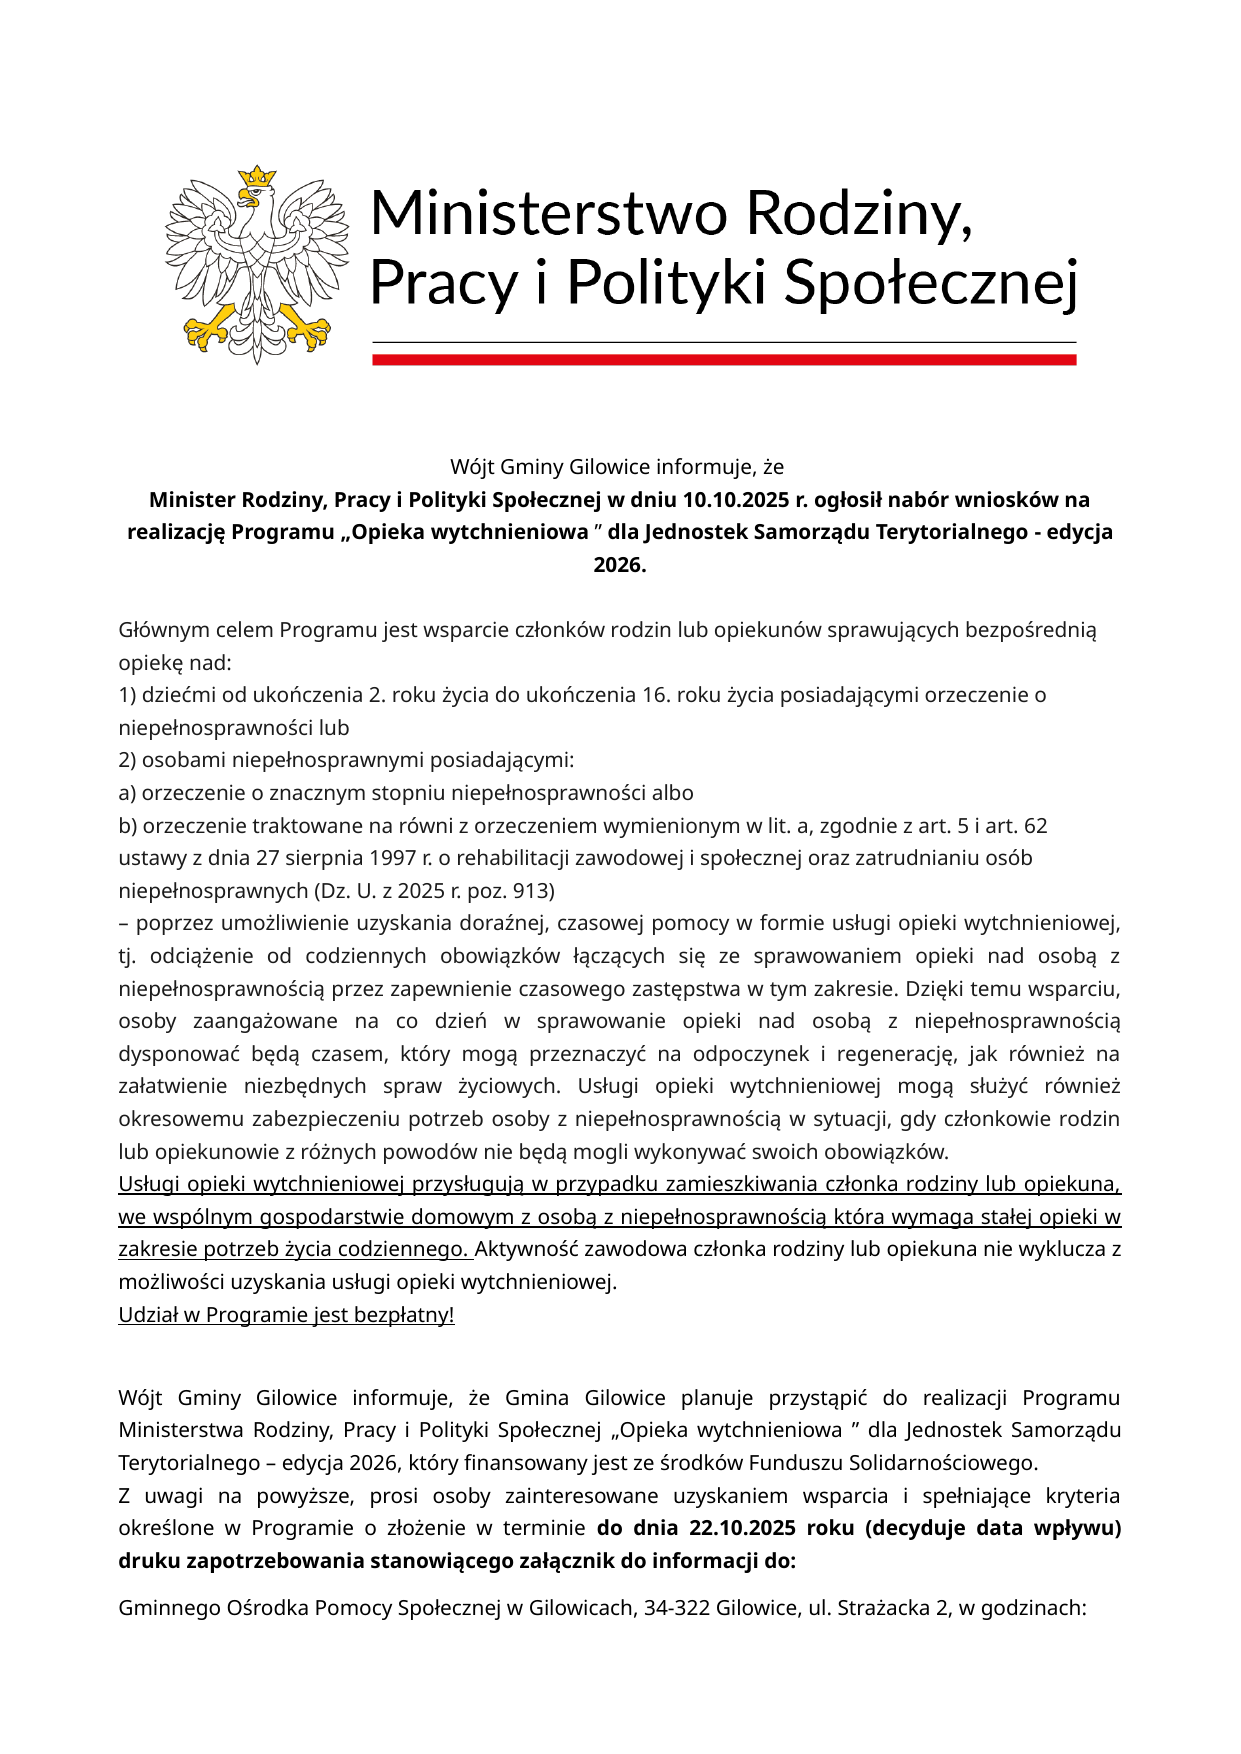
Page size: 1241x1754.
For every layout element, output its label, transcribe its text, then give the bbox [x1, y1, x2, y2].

text Z uwagi na powyższe, prosi osoby zainteresowane uzyskaniem wsparcia i spełniające kryteria określone w Programie o złożenie w terminie do dnia 22.10.2025 roku (decyduje data wpływu) druku zapotrzebowania stanowiącego załącznik do informacji do: [118, 1481, 1122, 1574]
list we wspólnym gospodarstwie domowym z osobą z niepełnosprawnością która wymaga stałej opieki w [118, 1195, 1122, 1226]
text Wójt Gminy Gilowice informuje, że [118, 452, 1122, 481]
text Głównym celem Programu jest wsparcie członków rodzin lub opiekunów sprawujących bezpośrednią opiekę nad: [118, 615, 1122, 676]
text Wójt Gminy Gilowice informuje, że Gmina Gilowice planuje przystąpić do realizacji Programu Ministerstwa Rodziny, Pracy i Polityki Społecznej „Opieka wytchnieniowa ” dla Jednostek Samorządu Terytorialnego – edycja 2026, który finansowany jest ze środków Funduszu Solidarnościowego. [118, 1383, 1122, 1477]
list zakresie potrzeb życia codziennego. Aktywność zawodowa członka rodziny lub opiekuna nie wyklucza z możliwości uzyskania usługi opieki wytchnieniowej. [118, 1228, 1122, 1296]
text – poprzez umożliwienie uzyskania doraźnej, czasowej pomocy w formie usługi opieki wytchnieniowej, tj. odciążenie od codziennych obowiązków łączących się ze sprawowaniem opieki nad osobą z niepełnosprawnością przez zapewnienie czasowego zastępstwa w tym zakresie. Dzięki temu wsparciu, osoby zaangażowane na co dzień w sprawowanie opieki nad osobą z niepełnosprawnością dysponować będą czasem, który mogą przeznaczyć na odpoczynek i regenerację, jak również na załatwienie niezbędnych spraw życiowych. Usługi opieki wytchnieniowej mogą służyć również okresowemu zabezpieczeniu potrzeb osoby z niepełnosprawnością w sytuacji, gdy członkowie rodzin lub opiekunowie z różnych powodów nie będą mogli wykonywać swoich obowiązków. [118, 908, 1122, 1165]
text 2) osobami niepełnosprawnymi posiadającymi: [118, 746, 1122, 774]
picture [118, 118, 1123, 412]
text Gminnego Ośrodka Pomocy Społecznej w Gilowicach, 34-322 Gilowice, ul. Strażacka 2, w godzinach: [118, 1593, 1122, 1622]
list Udział w Programie jest bezpłatny! [118, 1300, 1122, 1328]
text a) orzeczenie o znacznym stopniu niepełnosprawności albo [118, 778, 1122, 807]
list Usługi opieki wytchnieniowej przysługują w przypadku zamieszkiwania członka rodziny lub opiekuna, [118, 1169, 1122, 1193]
text 1) dziećmi od ukończenia 2. roku życia do ukończenia 16. roku życia posiadającymi orzeczenie o niepełnosprawności lub [118, 680, 1122, 741]
text b) orzeczenie traktowane na równi z orzeczeniem wymienionym w lit. a, zgodnie z art. 5 i art. 62 ustawy z dnia 27 sierpnia 1997 r. o rehabilitacji zawodowej i społecznej oraz zatrudnianiu osób niepełnosprawnych (Dz. U. z 2025 r. poz. 913) [118, 811, 1122, 904]
text Minister Rodziny, Pracy i Polityki Społecznej w dniu 10.10.2025 r. ogłosił nabór wniosków na realizację Programu „Opieka wytchnieniowa ” dla Jednostek Samorządu Terytorialnego - edycja 2026. [118, 485, 1122, 578]
